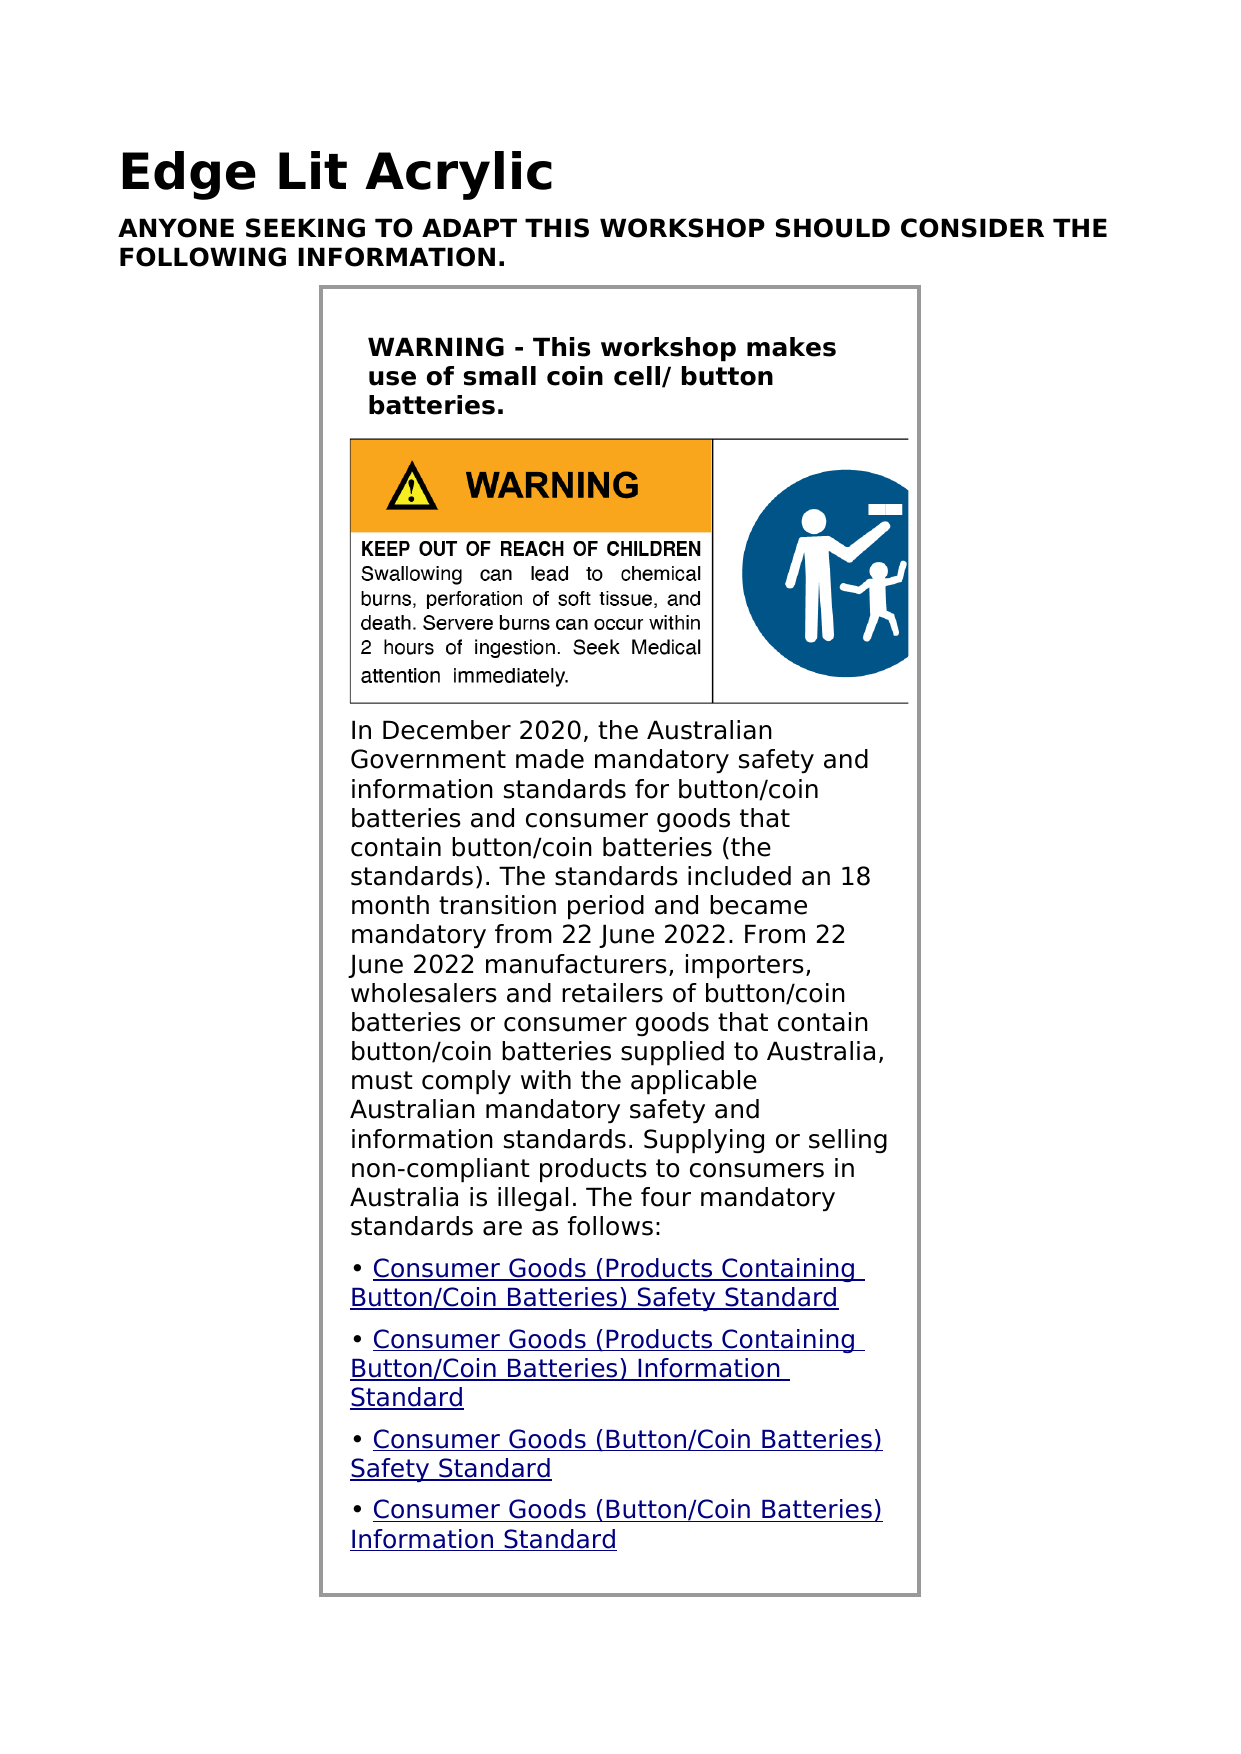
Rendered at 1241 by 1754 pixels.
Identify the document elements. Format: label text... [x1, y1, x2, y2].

table_header WARNING - This workshop makes use of small coin cell/ button batteries. In December 2020, the Australian Government made mandatory safety and information standards for button/coin batteries and consumer goods that contain button/coin batteries (the standards). The standards included an 18 month transition period and became mandatory from 22 June 2022. From 22 June 2022 manufacturers, importers, wholesalers and retailers of button/coin batteries or consumer goods that contain button/coin batteries supplied to Australia, must comply with the applicable Australian mandatory safety and information standards. Supplying or selling non-compliant products to consumers in Australia is illegal. The four mandatory standards are as follows: • Consumer Goods (Products Containing Button/Coin Batteries) Safety Standard • Consumer Goods (Products Containing Button/Coin Batteries) Information Standard • Consumer Goods (Button/Coin Batteries) Safety Standard • Consumer Goods (Button/Coin Batteries) Information Standard [332, 298, 908, 1584]
picture [349, 438, 909, 704]
text ANYONE SEEKING TO ADAPT THIS WORKSHOP SHOULD CONSIDER THE FOLLOWING INFORMATION. [118, 214, 1122, 272]
subtitle Edge Lit Acrylic [118, 143, 1122, 201]
